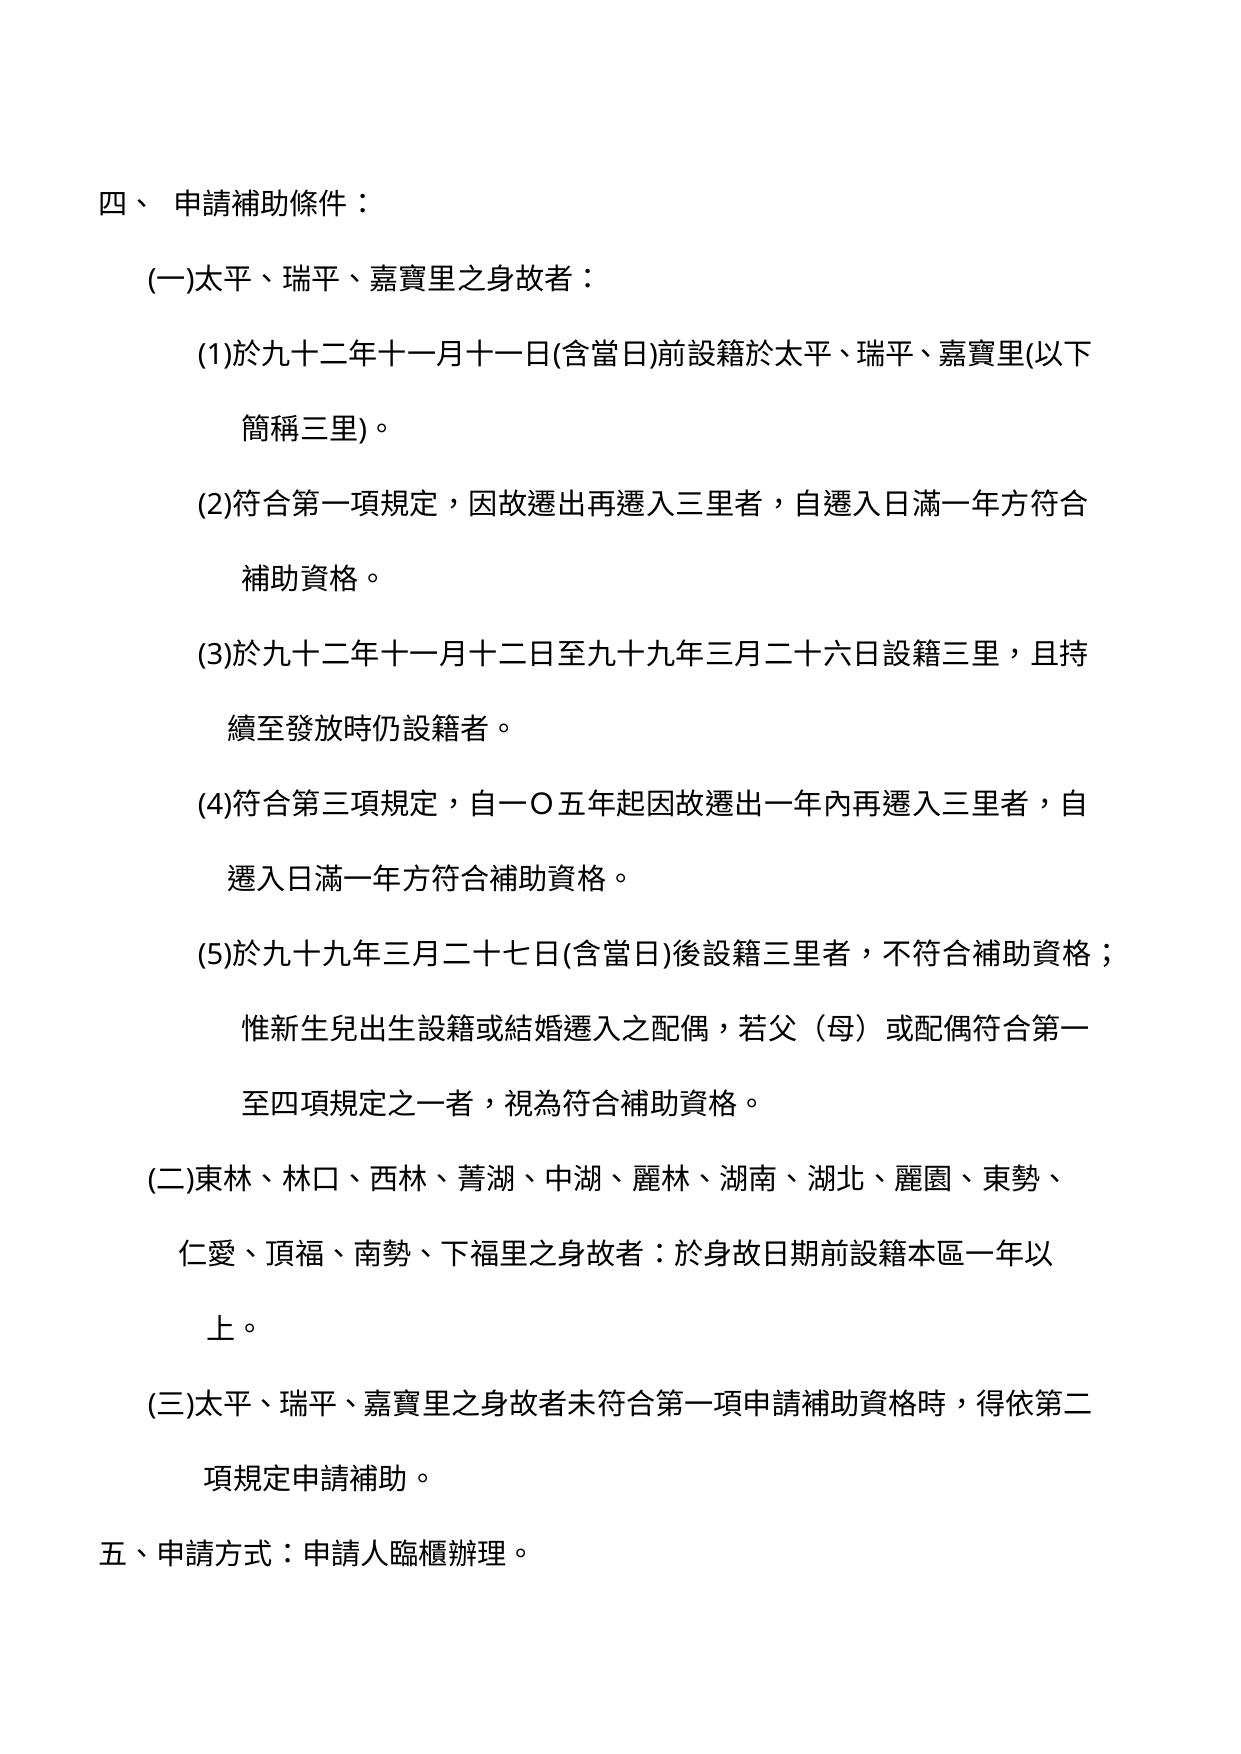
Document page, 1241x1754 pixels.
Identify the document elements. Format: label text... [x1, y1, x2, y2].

text (三)太平、瑞平、嘉寶里之身故者未符合第一項申請補助資格時，得依第二項規定申請補助。 [148, 1364, 1092, 1514]
list 申請補助條件： [98, 164, 1092, 239]
text (5)於九十九年三月二十七日(含當日)後設籍三里者，不符合補助資格；惟新生兒出生設籍或結婚遷入之配偶，若父（母）或配偶符合第一至四項規定之一者，視為符合補助資格。 [198, 914, 1092, 1139]
text (二)東林、林口、西林、菁湖、中湖、麗林、湖南、湖北、麗園、東勢、 [148, 1139, 1092, 1214]
text (4)符合第三項規定，自一Ｏ五年起因故遷出一年內再遷入三里者，自遷入日滿一年方符合補助資格。 [198, 764, 1092, 914]
text (2)符合第一項規定，因故遷出再遷入三里者，自遷入日滿一年方符合補助資格。 [198, 464, 1092, 614]
text 仁愛、頂福、南勢、下福里之身故者：於身故日期前設籍本區一年以 [148, 1214, 1092, 1289]
text (3)於九十二年十一月十二日至九十九年三月二十六日設籍三里，且持續至發放時仍設籍者。 [198, 614, 1092, 764]
text 上。 [148, 1289, 1092, 1364]
text (一)太平、瑞平、嘉寶里之身故者： [148, 239, 1092, 314]
text (1)於九十二年十一月十一日(含當日)前設籍於太平、瑞平、嘉寶里(以下簡稱三里)。 [198, 314, 1092, 464]
text 五、申請方式：申請人臨櫃辦理。 [98, 1514, 1092, 1589]
